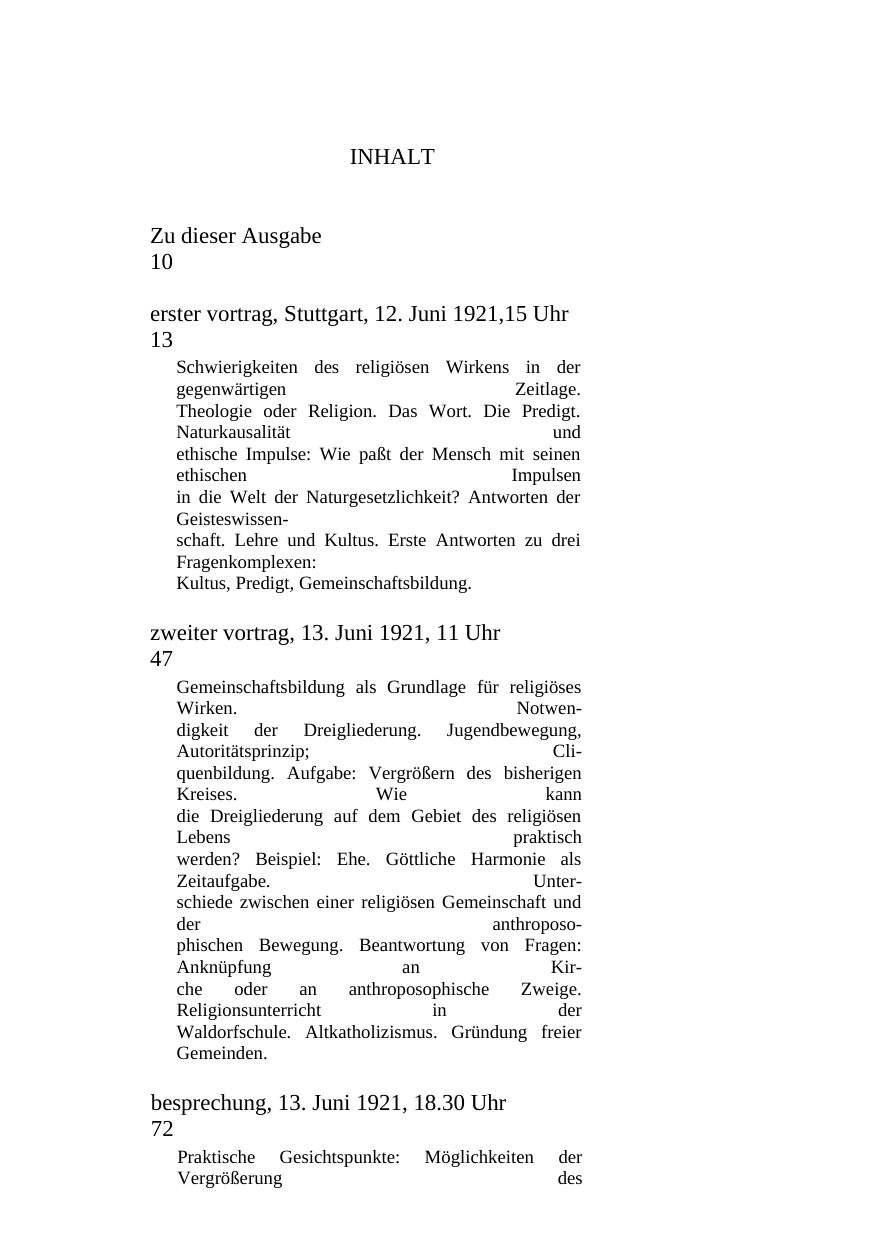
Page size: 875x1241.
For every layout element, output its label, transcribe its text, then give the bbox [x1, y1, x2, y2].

text INHALT [150, 143, 634, 170]
text zweiter vortrag, 13. Juni 1921, 11 Uhr 47 [150, 619, 635, 671]
text Praktische Gesichtspunkte: Möglichkeiten der Vergrößerung des [177, 1146, 582, 1189]
text Zu dieser Ausgabe 10 [150, 222, 635, 274]
text erster vortrag, Stuttgart, 12. Juni 1921,15 Uhr 13 [150, 299, 635, 352]
text besprechung, 13. Juni 1921, 18.30 Uhr 72 [151, 1089, 635, 1141]
text Gemeinschaftsbildung als Grundlage für religiöses Wirken. Notwen- digkeit der Dreigliederung. Jugendbewegung, Autoritätsprinzip; Cli- quenbildung. Aufgabe: Vergrößern des bisherigen Kreises. Wie kann die Dreigliederung auf dem Gebiet des religiösen Lebens praktisch werden? Beispiel: Ehe. Göttliche Harmonie als Zeitaufgabe. Unter- schiede zwischen einer religiösen Gemeinschaft und der anthroposo- phischen Bewegung. Beantwortung von Fragen: Anknüpfung an Kir- che oder an anthroposophische Zweige. Religionsunterricht in der Waldorfschule. Altkatholizismus. Gründung freier Gemeinden. [176, 676, 582, 1064]
text Schwierigkeiten des religiösen Wirkens in der gegenwärtigen Zeitlage. Theologie oder Religion. Das Wort. Die Predigt. Naturkausalität und ethische Impulse: Wie paßt der Mensch mit seinen ethischen Impulsen in die Welt der Naturgesetzlichkeit? Antworten der Geisteswissen- schaft. Lehre und Kultus. Erste Antworten zu drei Fragenkomplexen: Kultus, Predigt, Gemeinschaftsbildung. [176, 356, 581, 594]
